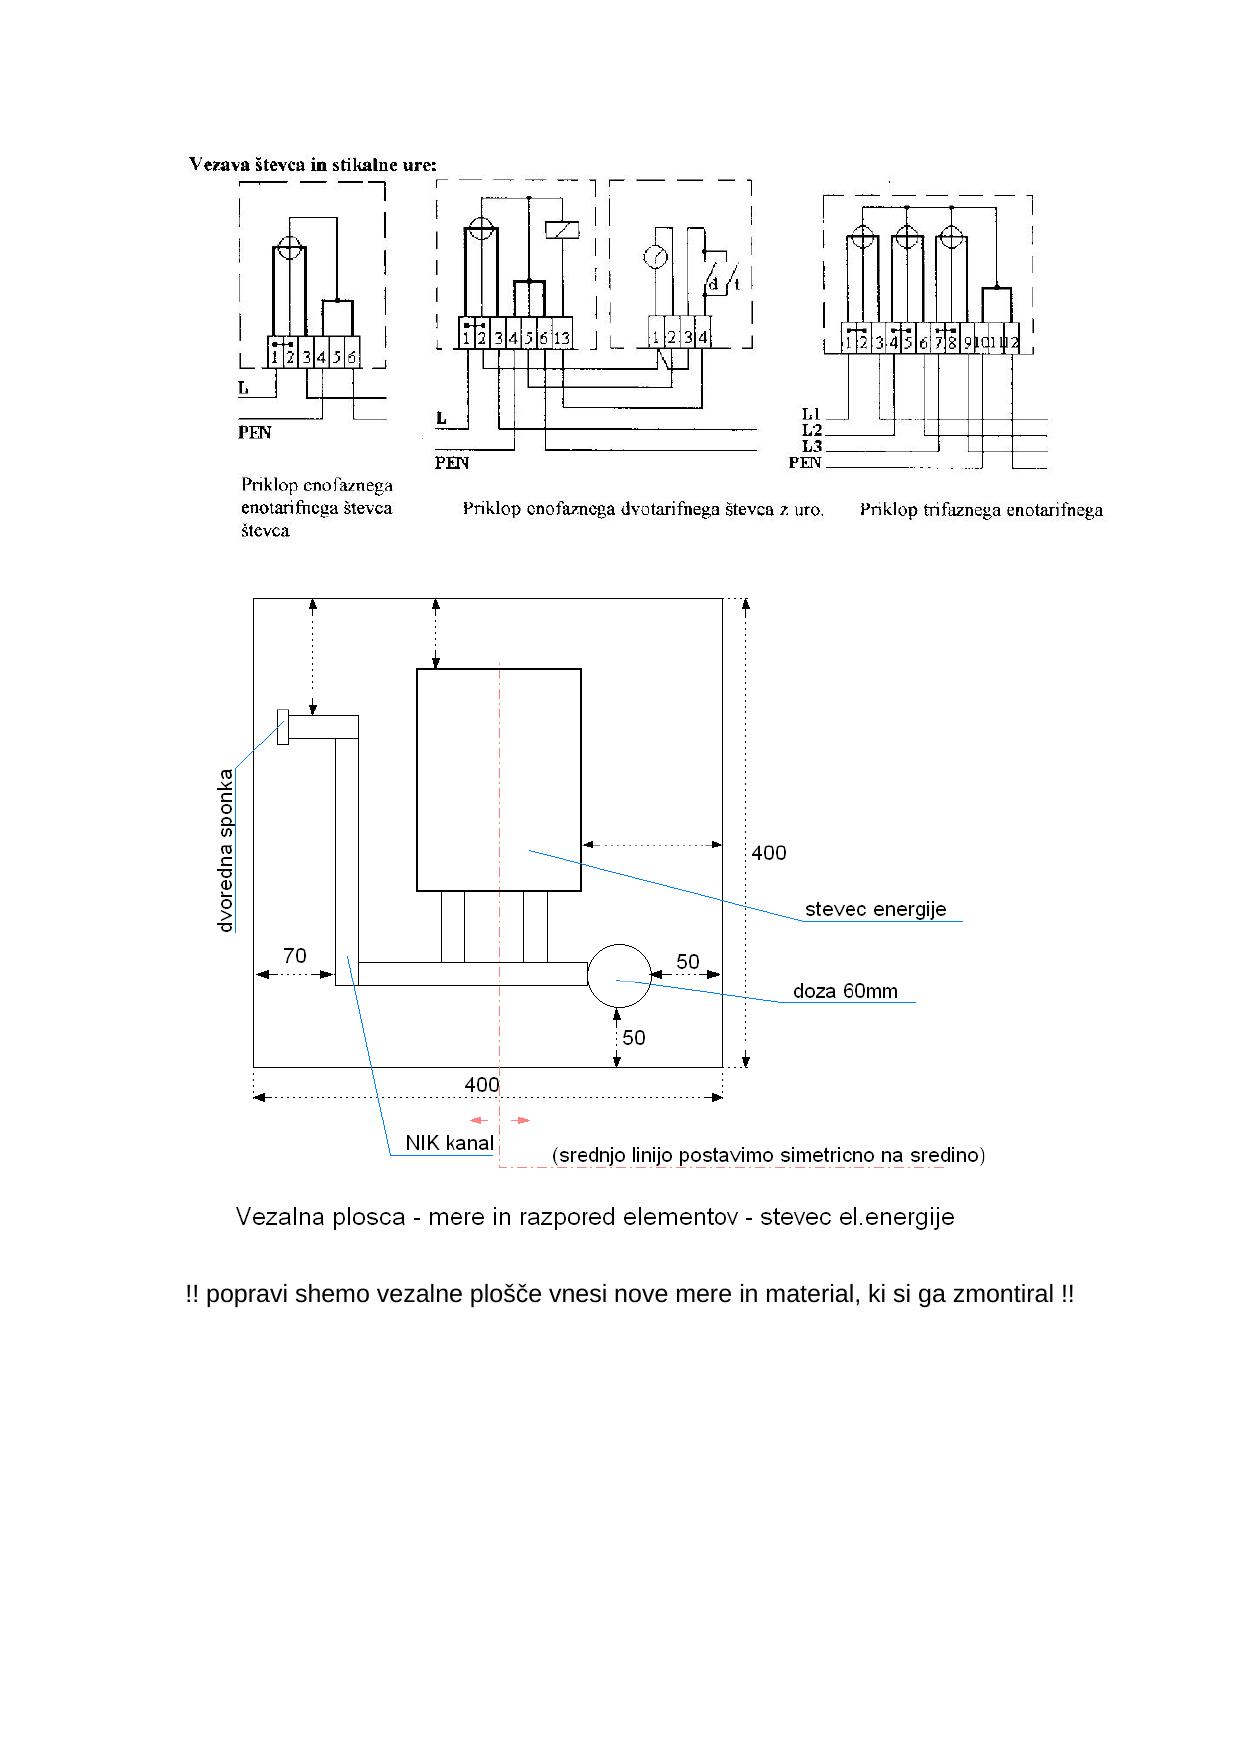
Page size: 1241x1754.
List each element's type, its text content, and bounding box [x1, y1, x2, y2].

text !! popravi shemo vezalne plošče vnesi nove mere in material, ki si ga zmontiral !! [148, 1279, 1107, 1308]
picture [188, 147, 1129, 549]
picture [188, 574, 985, 1253]
